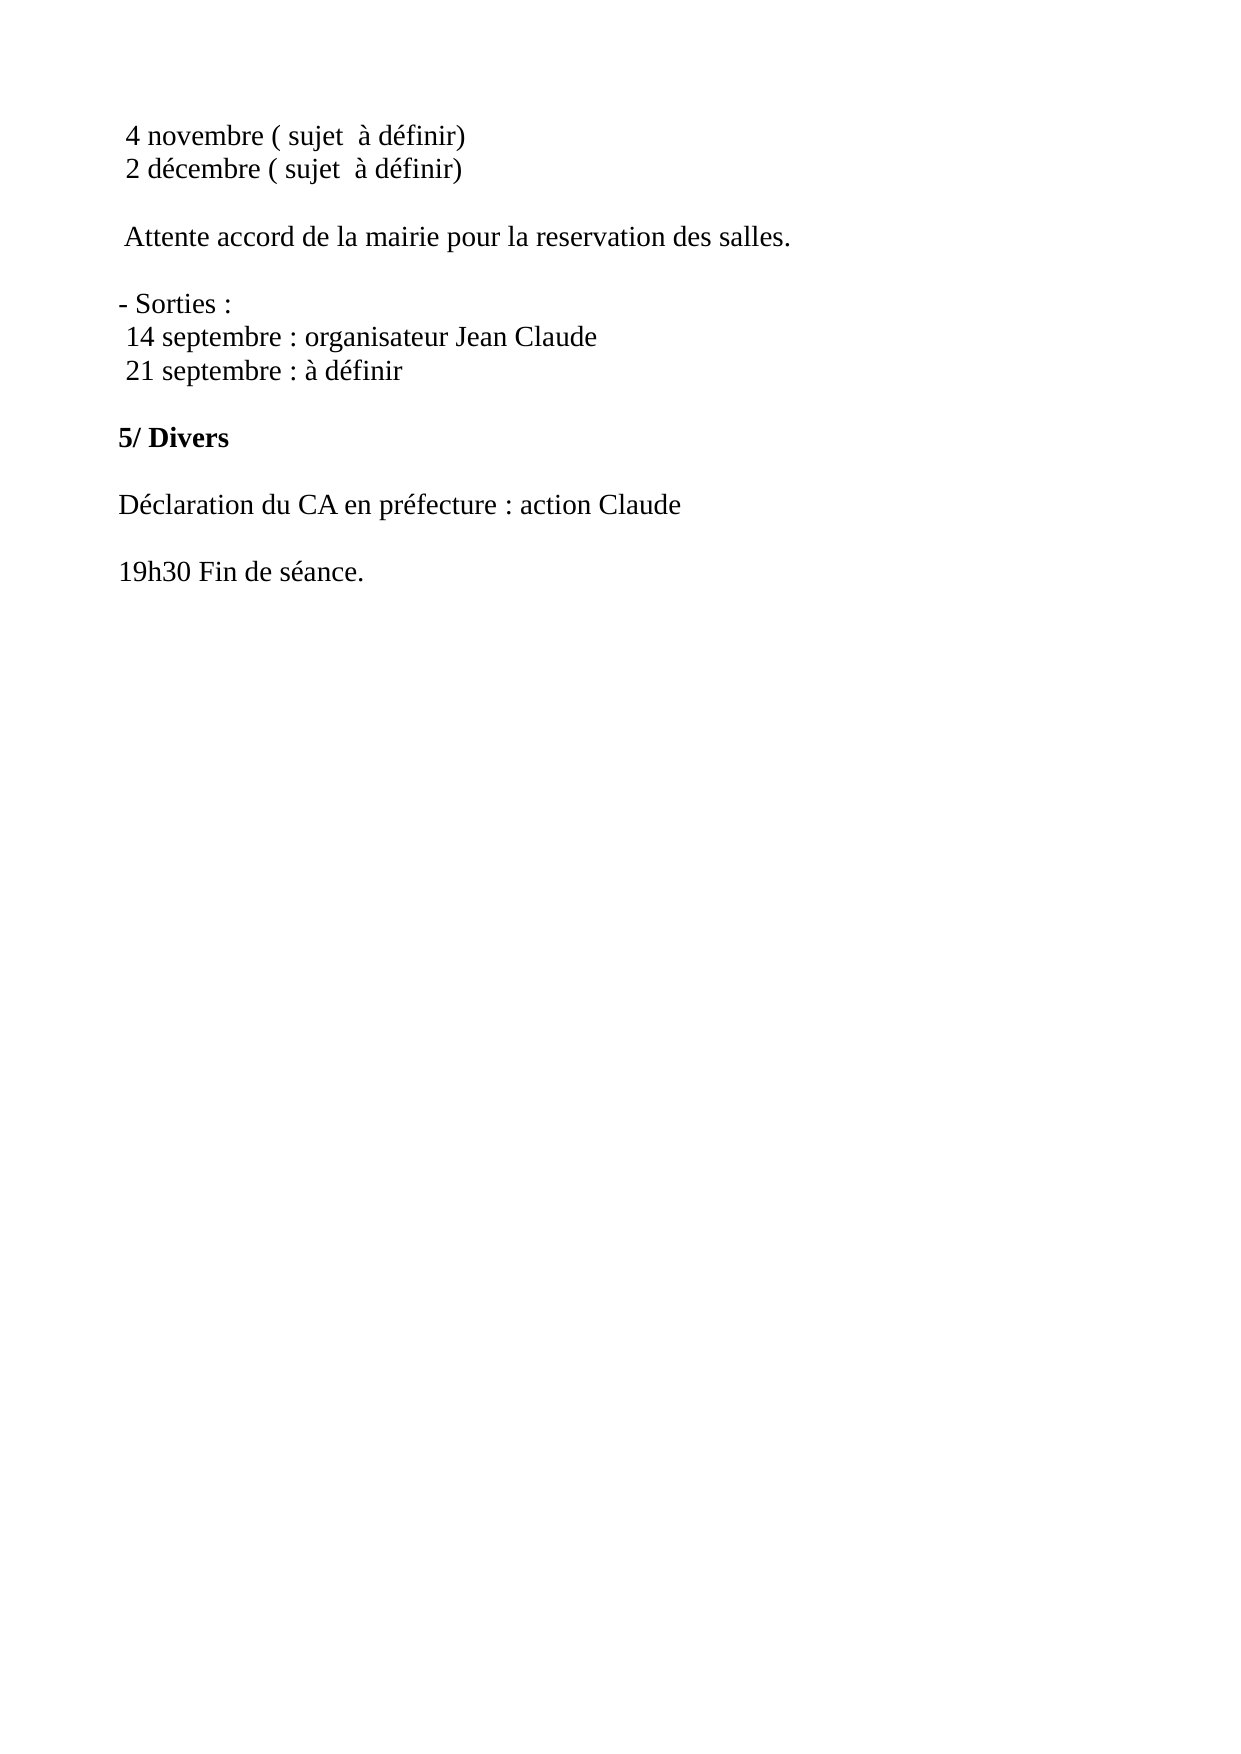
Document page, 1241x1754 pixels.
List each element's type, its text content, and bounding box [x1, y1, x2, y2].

text Attente accord de la mairie pour la reservation des salles. [15, 219, 1122, 252]
text - Sorties : [15, 286, 1122, 319]
text Déclaration du CA en préfecture : action Claude [15, 487, 1122, 521]
text 14 septembre : organisateur Jean Claude [15, 319, 1122, 353]
text 5/ Divers [15, 420, 1122, 453]
text 2 décembre ( sujet à définir) [15, 152, 1122, 185]
text 19h30 Fin de séance. [15, 554, 1122, 588]
text 4 novembre ( sujet à définir) [15, 118, 1122, 152]
text 21 septembre : à définir [15, 353, 1122, 386]
